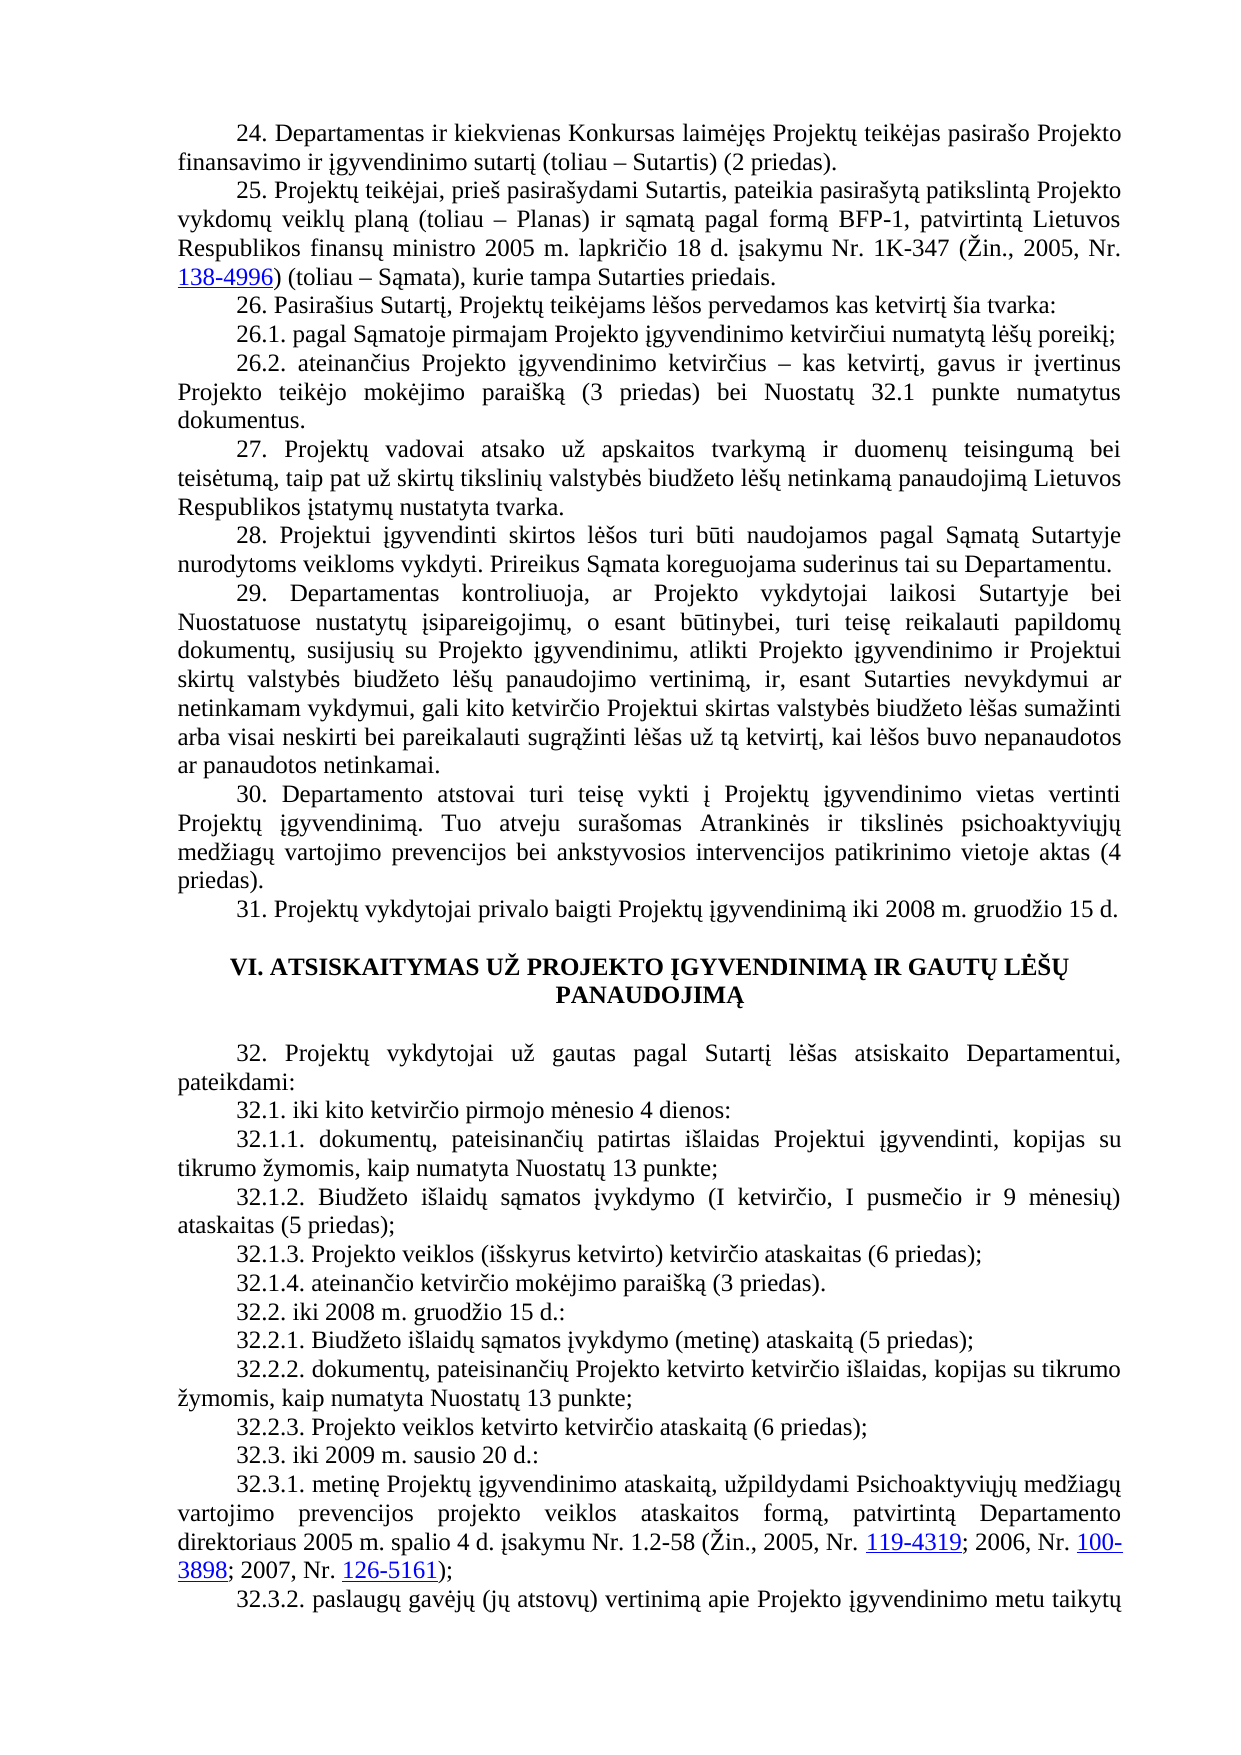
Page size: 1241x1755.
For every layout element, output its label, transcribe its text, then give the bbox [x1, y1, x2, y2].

text 26.2. ateinančius Projekto įgyvendinimo ketvirčius – kas ketvirtį, gavus ir įvertinus Projekto teikėjo mokėjimo paraišką (3 priedas) bei Nuostatų 32.1 punkte numatytus dokumentus. [177, 348, 1122, 434]
text 32.2.1. Biudžeto išlaidų sąmatos įvykdymo (metinę) ataskaitą (5 priedas); [177, 1326, 1122, 1354]
text 32. Projektų vykdytojai už gautas pagal Sutartį lėšas atsiskaito Departamentui, pateikdami: [177, 1038, 1122, 1096]
text 30. Departamento atstovai turi teisę vykti į Projektų įgyvendinimo vietas vertinti Projektų įgyvendinimą. Tuo atveju surašomas Atrankinės ir tikslinės psichoaktyviųjų medžiagų vartojimo prevencijos bei ankstyvosios intervencijos patikrinimo vietoje aktas (4 priedas). [177, 779, 1122, 894]
text 32.2.3. Projekto veiklos ketvirto ketvirčio ataskaitą (6 priedas); [177, 1412, 1122, 1441]
text 32.2.2. dokumentų, pateisinančių Projekto ketvirto ketvirčio išlaidas, kopijas su tikrumo žymomis, kaip numatyta Nuostatų 13 punkte; [177, 1354, 1122, 1412]
text VI. ATSISKAITYMAS UŽ PROJEKTO ĮGYVENDINIMĄ IR GAUTŲ LĖŠŲ PANAUDOJIMĄ [177, 952, 1122, 1009]
text 32.3.2. paslaugų gavėjų (jų atstovų) vertinimą apie Projekto įgyvendinimo metu taikytų [177, 1584, 1122, 1613]
text 32.2. iki 2008 m. gruodžio 15 d.: [177, 1297, 1122, 1326]
text 32.3. iki 2009 m. sausio 20 d.: [177, 1441, 1122, 1469]
text 32.1.2. Biudžeto išlaidų sąmatos įvykdymo (I ketvirčio, I pusmečio ir 9 mėnesių) ataskaitas (5 priedas); [177, 1182, 1122, 1239]
text 29. Departamentas kontroliuoja, ar Projekto vykdytojai laikosi Sutartyje bei Nuostatuose nustatytų įsipareigojimų, o esant būtinybei, turi teisę reikalauti papildomų dokumentų, susijusių su Projekto įgyvendinimu, atlikti Projekto įgyvendinimo ir Projektui skirtų valstybės biudžeto lėšų panaudojimo vertinimą, ir, esant Sutarties nevykdymui ar netinkamam vykdymui, gali kito ketvirčio Projektui skirtas valstybės biudžeto lėšas sumažinti arba visai neskirti bei pareikalauti sugrąžinti lėšas už tą ketvirtį, kai lėšos buvo nepanaudotos ar panaudotos netinkamai. [177, 578, 1122, 779]
text 24. Departamentas ir kiekvienas Konkursas laimėjęs Projektų teikėjas pasirašo Projekto finansavimo ir įgyvendinimo sutartį (toliau – Sutartis) (2 priedas). [177, 118, 1122, 176]
text 32.1.4. ateinančio ketvirčio mokėjimo paraišką (3 priedas). [177, 1268, 1122, 1297]
text 32.1.3. Projekto veiklos (išskyrus ketvirto) ketvirčio ataskaitas (6 priedas); [177, 1239, 1122, 1268]
text 27. Projektų vadovai atsako už apskaitos tvarkymą ir duomenų teisingumą bei teisėtumą, taip pat už skirtų tikslinių valstybės biudžeto lėšų netinkamą panaudojimą Lietuvos Respublikos įstatymų nustatyta tvarka. [177, 434, 1122, 521]
text 28. Projektui įgyvendinti skirtos lėšos turi būti naudojamos pagal Sąmatą Sutartyje nurodytoms veikloms vykdyti. Prireikus Sąmata koreguojama suderinus tai su Departamentu. [177, 521, 1122, 578]
text 26.1. pagal Sąmatoje pirmajam Projekto įgyvendinimo ketvirčiui numatytą lėšų poreikį; [177, 319, 1122, 348]
text 25. Projektų teikėjai, prieš pasirašydami Sutartis, pateikia pasirašytą patikslintą Projekto vykdomų veiklų planą (toliau – Planas) ir sąmatą pagal formą BFP-1, patvirtintą Lietuvos Respublikos finansų ministro 2005 m. lapkričio 18 d. įsakymu Nr. 1K-347 (Žin., 2005, Nr. 138-4996) (toliau – Sąmata), kurie tampa Sutarties priedais. [177, 176, 1122, 291]
text 32.1. iki kito ketvirčio pirmojo mėnesio 4 dienos: [177, 1096, 1122, 1124]
text 31. Projektų vykdytojai privalo baigti Projektų įgyvendinimą iki 2008 m. gruodžio 15 d. [177, 894, 1122, 923]
text 32.3.1. metinę Projektų įgyvendinimo ataskaitą, užpildydami Psichoaktyviųjų medžiagų vartojimo prevencijos projekto veiklos ataskaitos formą, patvirtintą Departamento direktoriaus 2005 m. spalio 4 d. įsakymu Nr. 1.2-58 (Žin., 2005, Nr. 119-4319; 2006, Nr. 100-3898; 2007, Nr. 126-5161); [177, 1469, 1122, 1584]
text 32.1.1. dokumentų, pateisinančių patirtas išlaidas Projektui įgyvendinti, kopijas su tikrumo žymomis, kaip numatyta Nuostatų 13 punkte; [177, 1124, 1122, 1182]
text 26. Pasirašius Sutartį, Projektų teikėjams lėšos pervedamos kas ketvirtį šia tvarka: [177, 291, 1122, 319]
